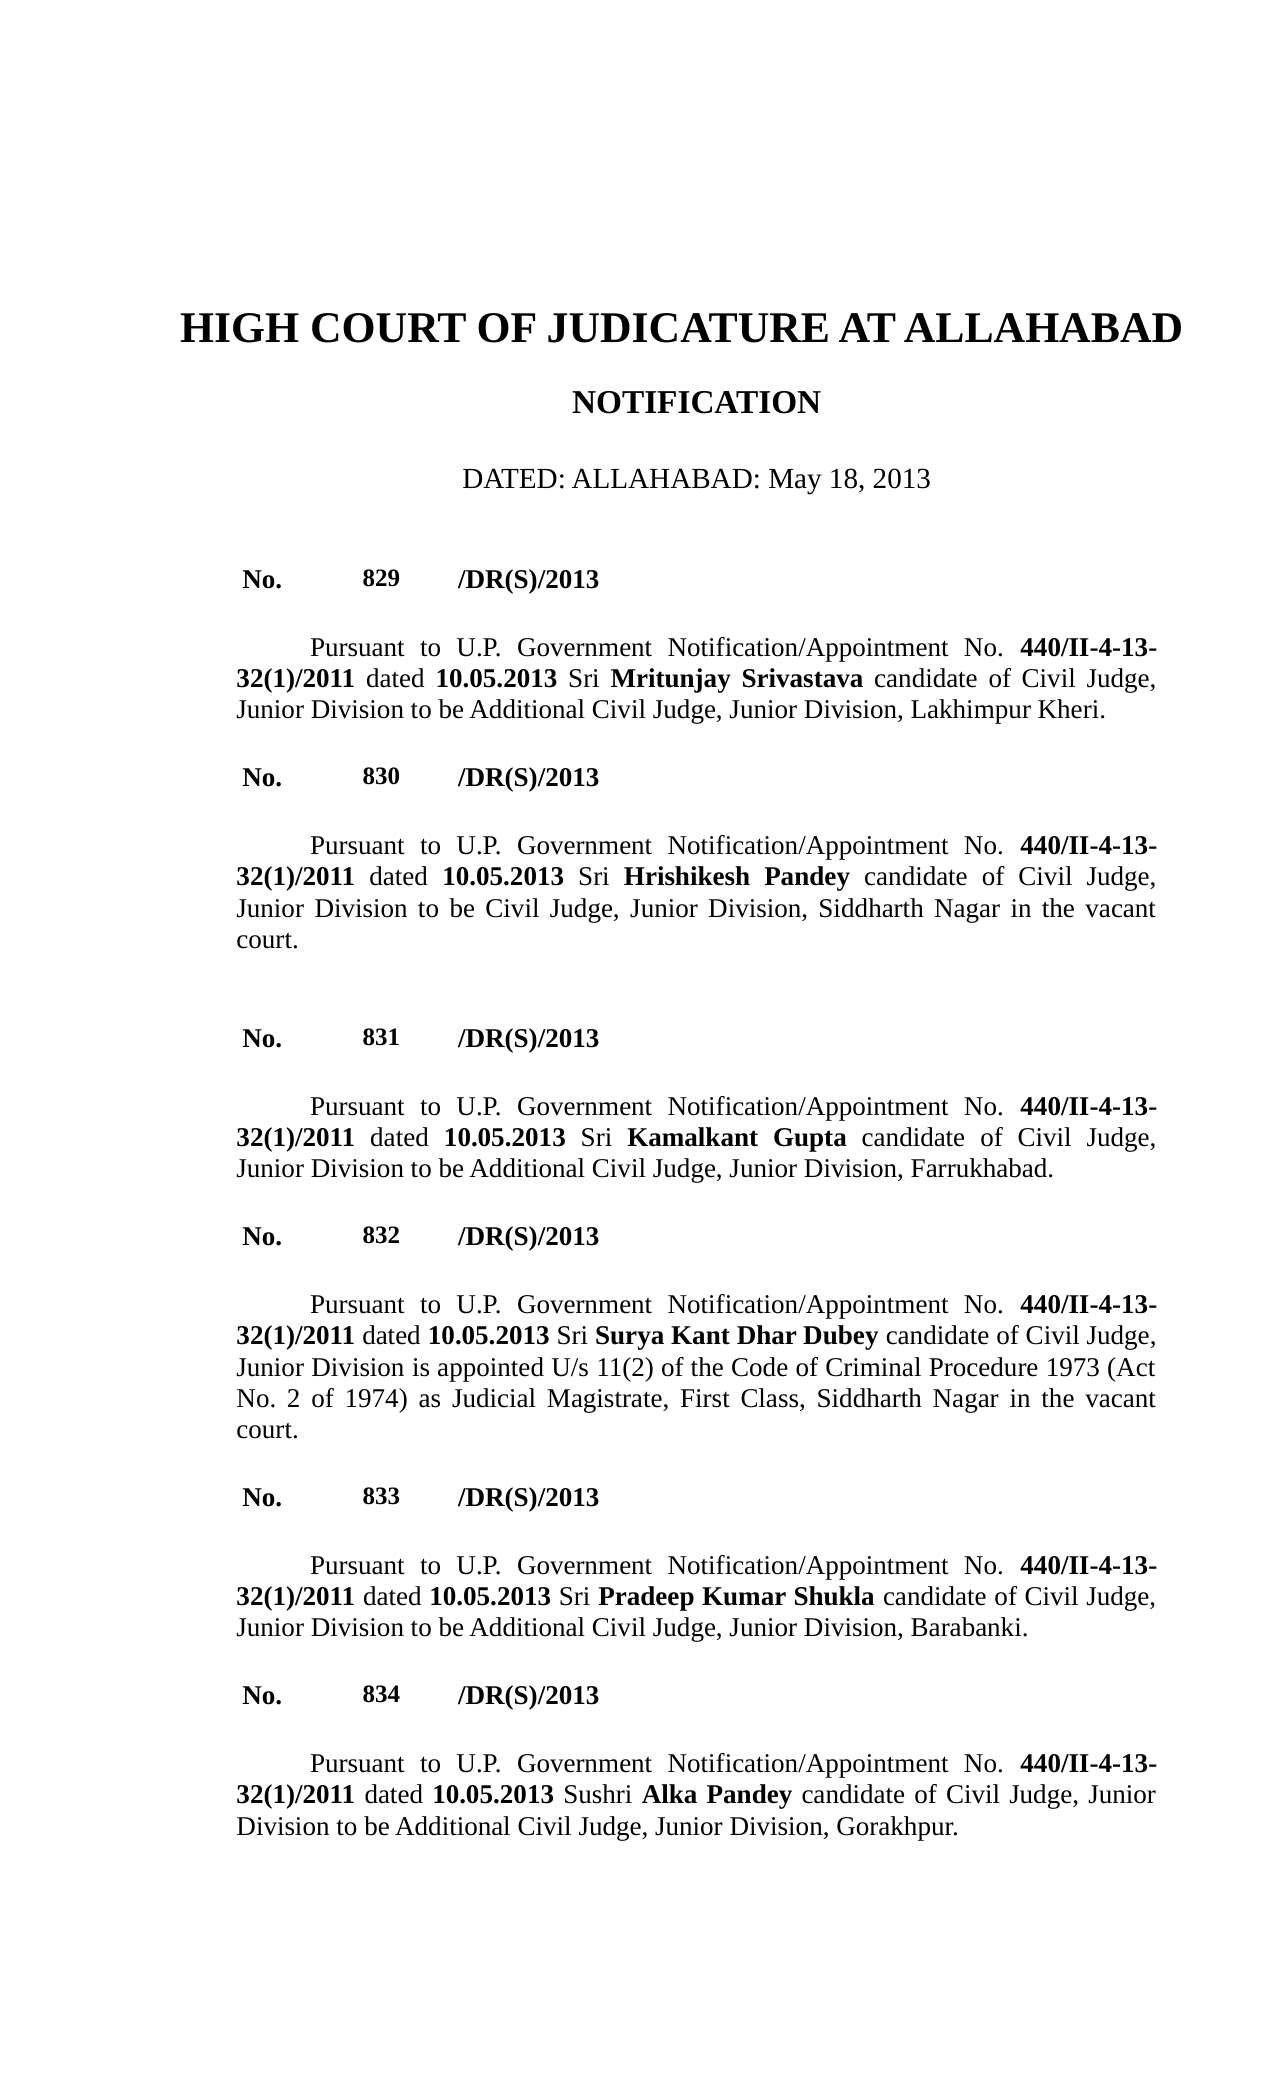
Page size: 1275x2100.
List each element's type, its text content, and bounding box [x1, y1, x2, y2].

table_header No. [236, 1215, 310, 1257]
table_header No. [236, 1016, 310, 1059]
table_header /DR(S)/2013 [452, 1016, 640, 1059]
text Pursuant to U.P. Government Notification/Appointment No. 440/II-4-13-32(1)/2011 dated 10.05.2013 Sri Surya Kant Dhar Dubey candidate of Civil Judge, Junior Division is appointed U/s 11(2) of the Code of Criminal Procedure 1973 (Act No. 2 of 1974) as Judicial Magistrate, First Class, Siddharth Nagar in the vacant court. [236, 1288, 1157, 1444]
table_header No. [236, 756, 310, 798]
text Pursuant to U.P. Government Notification/Appointment No. 440/II-4-13-32(1)/2011 dated 10.05.2013 Sri Mritunjay Srivastava candidate of Civil Judge, Junior Division to be Additional Civil Judge, Junior Division, Lakhimpur Kheri. [236, 631, 1157, 724]
table_header /DR(S)/2013 [452, 1674, 640, 1716]
table_header No. [236, 1475, 310, 1518]
table_header 834 [310, 1674, 452, 1716]
table_header No. [236, 557, 310, 600]
text Pursuant to U.P. Government Notification/Appointment No. 440/II-4-13-32(1)/2011 dated 10.05.2013 Sushri Alka Pandey candidate of Civil Judge, Junior Division to be Additional Civil Judge, Junior Division, Gorakhpur. [236, 1747, 1157, 1841]
table_header /DR(S)/2013 [452, 1475, 640, 1518]
title HIGH COURT OF JUDICATURE AT ALLAHABAD [161, 302, 1202, 352]
table_header 833 [310, 1475, 452, 1518]
text Pursuant to U.P. Government Notification/Appointment No. 440/II-4-13-32(1)/2011 dated 10.05.2013 Sri Hrishikesh Pandey candidate of Civil Judge, Junior Division to be Civil Judge, Junior Division, Siddharth Nagar in the vacant court. [236, 829, 1157, 954]
text Pursuant to U.P. Government Notification/Appointment No. 440/II-4-13-32(1)/2011 dated 10.05.2013 Sri Kamalkant Gupta candidate of Civil Judge, Junior Division to be Additional Civil Judge, Junior Division, Farrukhabad. [236, 1090, 1157, 1183]
table_header /DR(S)/2013 [452, 557, 640, 600]
table_header /DR(S)/2013 [452, 756, 640, 798]
subtitle NOTIFICATION [236, 382, 1157, 421]
text Pursuant to U.P. Government Notification/Appointment No. 440/II-4-13-32(1)/2011 dated 10.05.2013 Sri Pradeep Kumar Shukla candidate of Civil Judge, Junior Division to be Additional Civil Judge, Junior Division, Barabanki. [236, 1549, 1157, 1642]
table_header 830 [310, 756, 452, 798]
table_header 831 [310, 1016, 452, 1059]
table_header No. [236, 1674, 310, 1716]
table_header 832 [310, 1215, 452, 1257]
table_header 829 [310, 557, 452, 600]
subtitle DATED: ALLAHABAD: May 18, 2013 [236, 461, 1157, 494]
table_header /DR(S)/2013 [452, 1215, 640, 1257]
